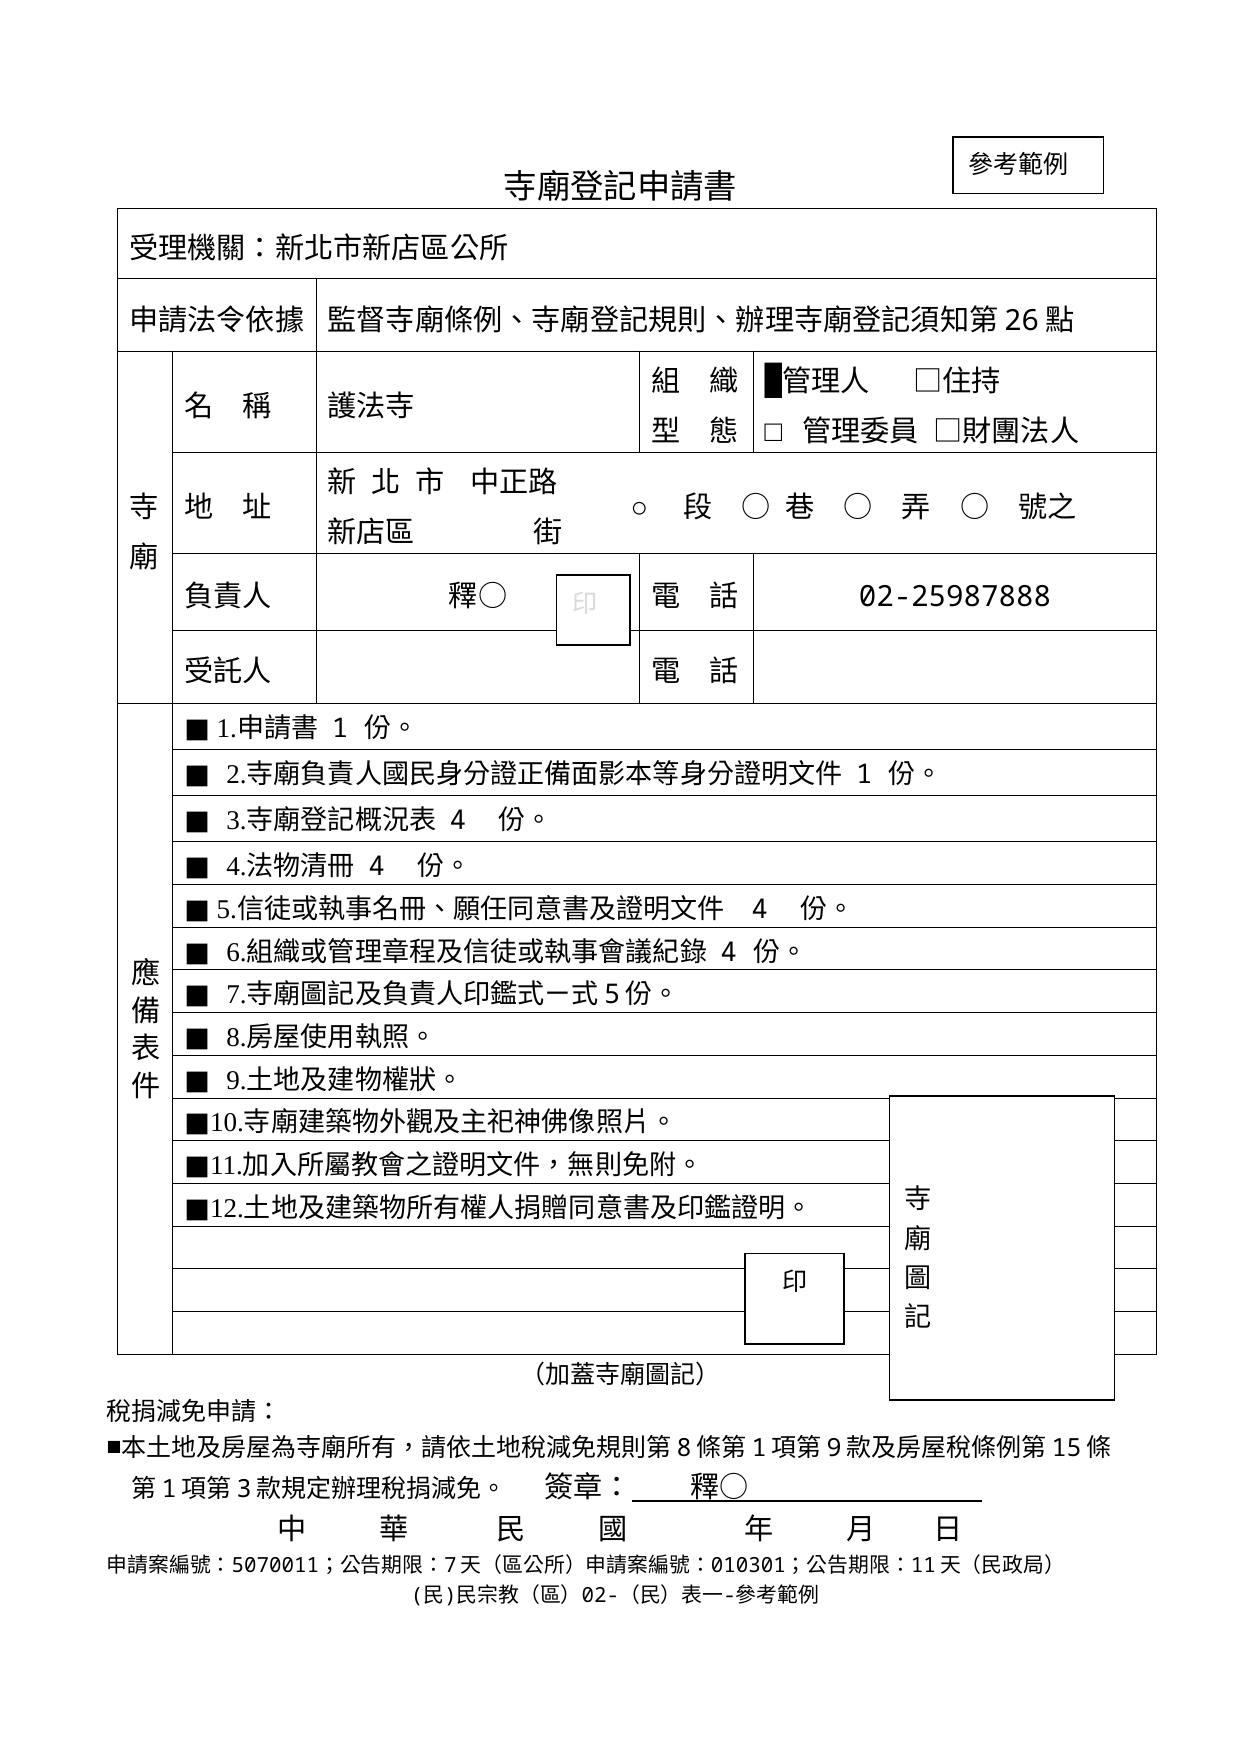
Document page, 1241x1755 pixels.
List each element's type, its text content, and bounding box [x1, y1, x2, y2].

table_cell [1115, 1312, 1156, 1354]
table_cell [1115, 1141, 1156, 1183]
table_cell ■11.加入所屬教會之證明文件，無則免附。 [173, 1141, 889, 1183]
table_cell 寺廟 [118, 352, 172, 703]
table_cell 釋○ [317, 554, 639, 630]
text ■本土地及房屋為寺廟所有，請依土地稅減免規則第8條第1項第9款及房屋稅條例第15條第1項第3款規定辦理稅捐減免。 簽章： 釋○ [106, 1427, 1134, 1506]
table_cell ○ 段 ○ 巷 ○ 弄 ○ 號之 [619, 453, 1156, 553]
text 稅捐減免申請： [106, 1391, 1134, 1427]
table_cell [1115, 1184, 1156, 1226]
table_cell ■ 6.組織或管理章程及信徒或執事會議紀錄 4 份。 [173, 928, 1156, 969]
text （加蓋寺廟圖記） [106, 1355, 889, 1391]
table_cell ■ 1.申請書 1 份。 [173, 704, 1156, 749]
table_cell ■ 2.寺廟負責人國民身分證正備面影本等身分證明文件 1 份。 [173, 750, 1156, 795]
text (民)民宗教（區）02-（民）表一-參考範例 [106, 1578, 1134, 1609]
table_cell [317, 631, 639, 703]
table_cell 電 話 [640, 554, 753, 630]
table_cell 名 稱 [173, 352, 316, 452]
table_cell 申請法令依據 [118, 279, 316, 351]
table_cell [173, 1269, 744, 1311]
table_cell [173, 1227, 889, 1268]
table_cell 新 北 市新店區 [317, 453, 459, 553]
table_cell 中正路 街 [459, 453, 619, 553]
table_cell ■ 9.土地及建物權狀。 [173, 1056, 1156, 1097]
table_cell [173, 1312, 889, 1354]
table_cell [1115, 1269, 1156, 1311]
text [1115, 1355, 1134, 1391]
table_cell ■10.寺廟建築物外觀及主祀神佛像照片。 [173, 1099, 889, 1140]
text 中 華 民 國 年 月 日 [106, 1506, 1134, 1548]
table_cell 監督寺廟條例、寺廟登記規則、辦理寺廟登記須知第26點 [317, 279, 1156, 351]
table_cell 組 織 型 態 [640, 352, 753, 452]
table_cell 受託人 [173, 631, 316, 703]
table_cell ■ 3.寺廟登記概況表 4 份。 [173, 796, 1156, 841]
table_cell 負責人 [173, 554, 316, 630]
table_header 受理機關：新北市新店區公所 [118, 209, 1156, 278]
table_cell ■ 8.房屋使用執照。 [173, 1013, 1156, 1055]
table_cell ■ 5.信徒或執事名冊、願任同意書及證明文件 4 份。 [173, 885, 1156, 927]
table_cell ■ 7.寺廟圖記及負責人印鑑式ㄧ式5份。 [173, 970, 1156, 1012]
table_cell ■12.土地及建築物所有權人捐贈同意書及印鑑證明。 [173, 1184, 889, 1226]
table_cell [1115, 1099, 1156, 1140]
table_cell 釋○ [557, 576, 629, 644]
text 寺廟登記申請書 [106, 159, 1134, 208]
table_cell [845, 1269, 889, 1311]
table_cell [754, 631, 1156, 703]
text 申請案編號：5070011；公告期限：7天（區公所）申請案編號：010301；公告期限：11天（民政局） [106, 1548, 1134, 1578]
table_cell [746, 1254, 843, 1343]
table_cell [1115, 1227, 1156, 1268]
table_cell 應備表 件 [118, 704, 172, 1354]
table_cell 02-25987888 [754, 554, 1156, 630]
table_cell 電 話 [640, 631, 753, 703]
table_cell ■ 4.法物清冊 4 份。 [173, 842, 1156, 884]
table_cell 地 址 [173, 453, 316, 553]
table_cell 護法寺 [317, 352, 639, 452]
table_cell █管理人 □住持 管理委員 □財團法人 [754, 352, 1156, 452]
